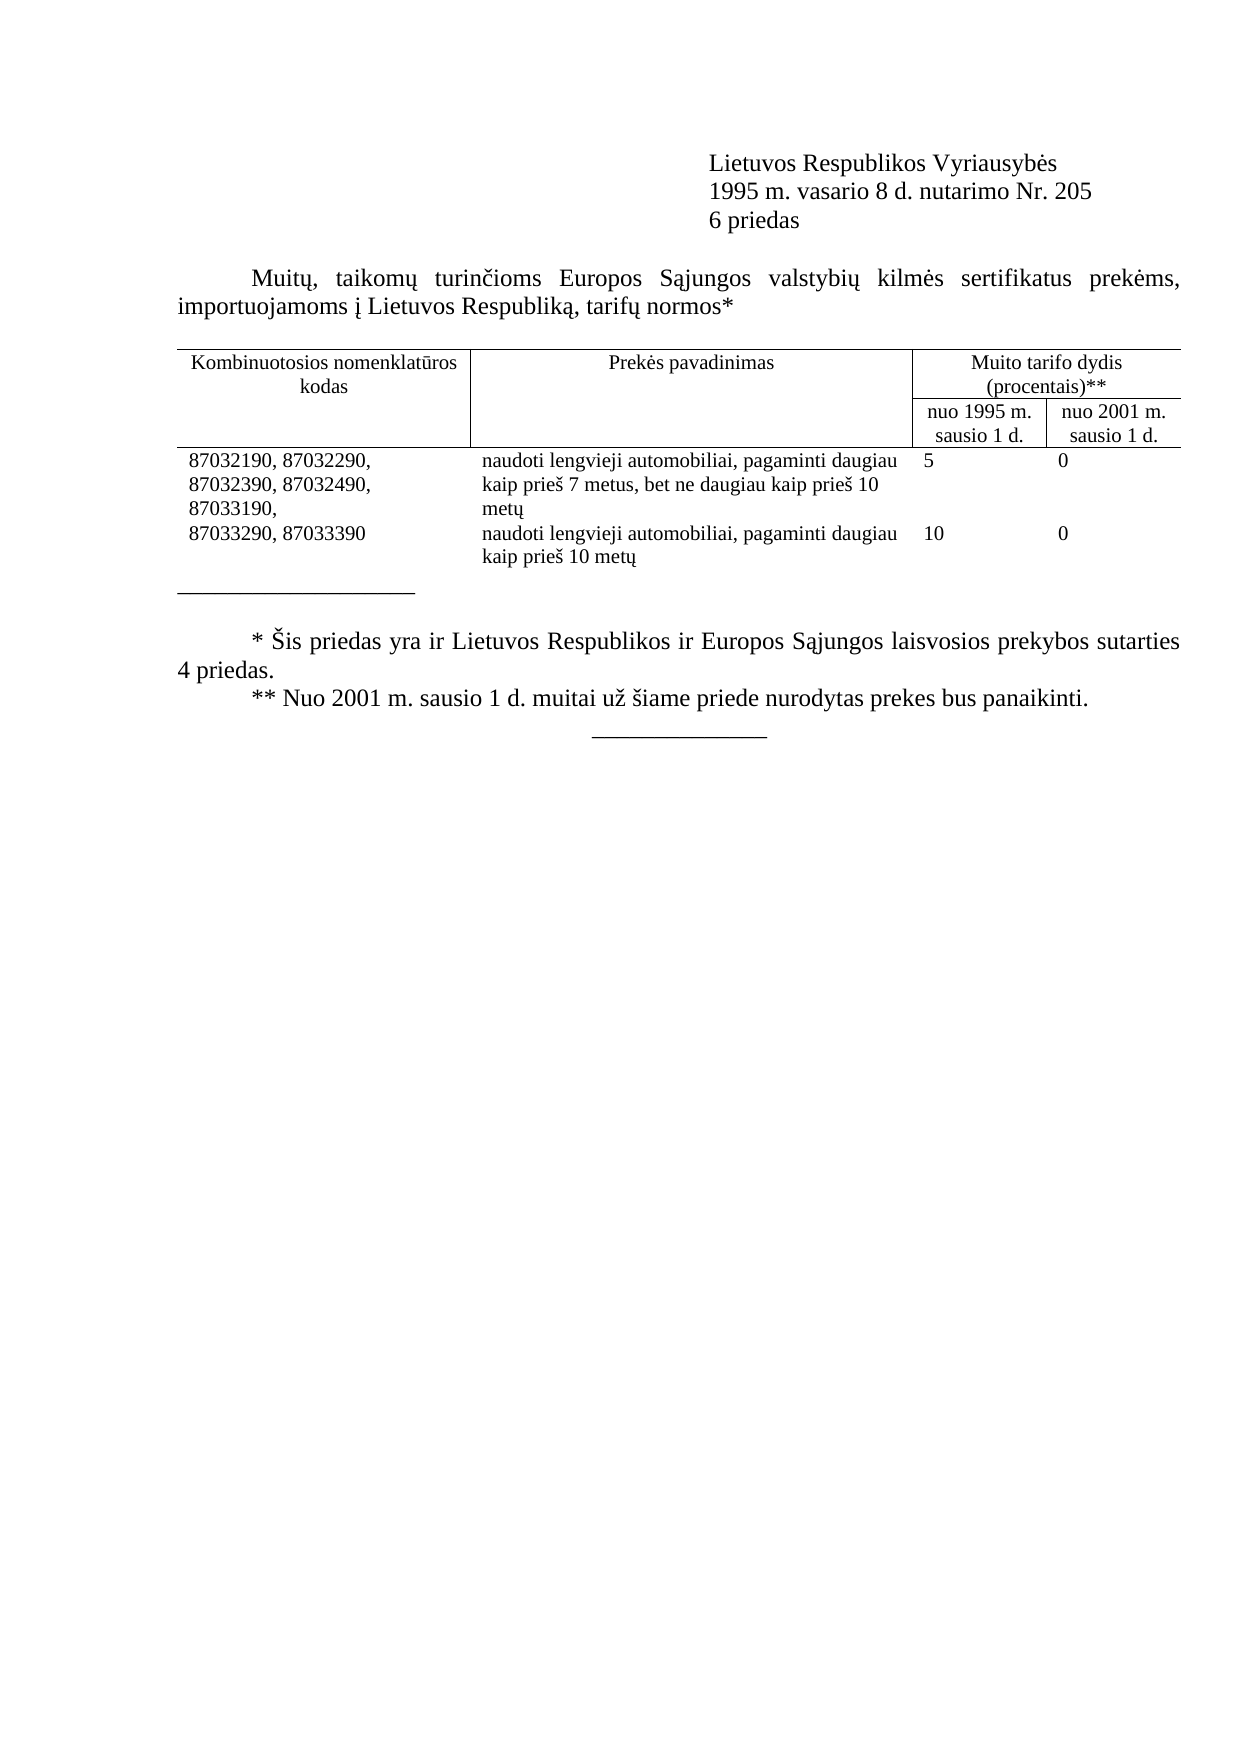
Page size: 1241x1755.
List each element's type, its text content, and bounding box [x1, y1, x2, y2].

table_cell 10 [912, 520, 1047, 568]
text 6 priedas [177, 205, 1181, 234]
table_cell 87033290, 87033390 [177, 520, 471, 568]
text Muitų, taikomų turinčioms Europos Sąjungos valstybių kilmės sertifikatus prekėms, importuojamoms į Lietuvos Respubliką, tarifų normos* [177, 263, 1181, 320]
table_cell nuo 1995 m. sausio 1 d. [913, 399, 1046, 447]
table_cell nuo 2001 m. sausio 1 d. [1047, 399, 1181, 447]
table_header Kombinuotosios nomenklatūros kodas [177, 350, 470, 447]
table_cell 5 [912, 448, 1047, 520]
text 1995 m. vasario 8 d. nutarimo Nr. 205 [177, 176, 1181, 205]
table_cell 0 [1047, 448, 1181, 520]
text ___________________ [177, 568, 1181, 597]
table_cell 0 [1047, 520, 1181, 568]
table_header Prekės pavadinimas [471, 350, 912, 447]
text * Šis priedas yra ir Lietuvos Respublikos ir Europos Sąjungos laisvosios prekybos sutarties 4 priedas. [177, 626, 1181, 683]
table_header Muito tarifo dydis (procentais)** [913, 350, 1181, 398]
text ** Nuo 2001 m. sausio 1 d. muitai už šiame priede nurodytas prekes bus panaikinti. [177, 683, 1181, 712]
table_cell naudoti lengvieji automobiliai, pagaminti daugiau kaip prieš 10 metų [471, 520, 912, 568]
table_cell naudoti lengvieji automobiliai, pagaminti daugiau kaip prieš 7 metus, bet ne daugiau kaip prieš 10 metų [471, 448, 912, 520]
table_cell 87032190, 87032290, 87032390, 87032490, 87033190, [177, 448, 471, 520]
text ______________ [177, 712, 1181, 741]
text Lietuvos Respublikos Vyriausybės [177, 148, 1181, 176]
